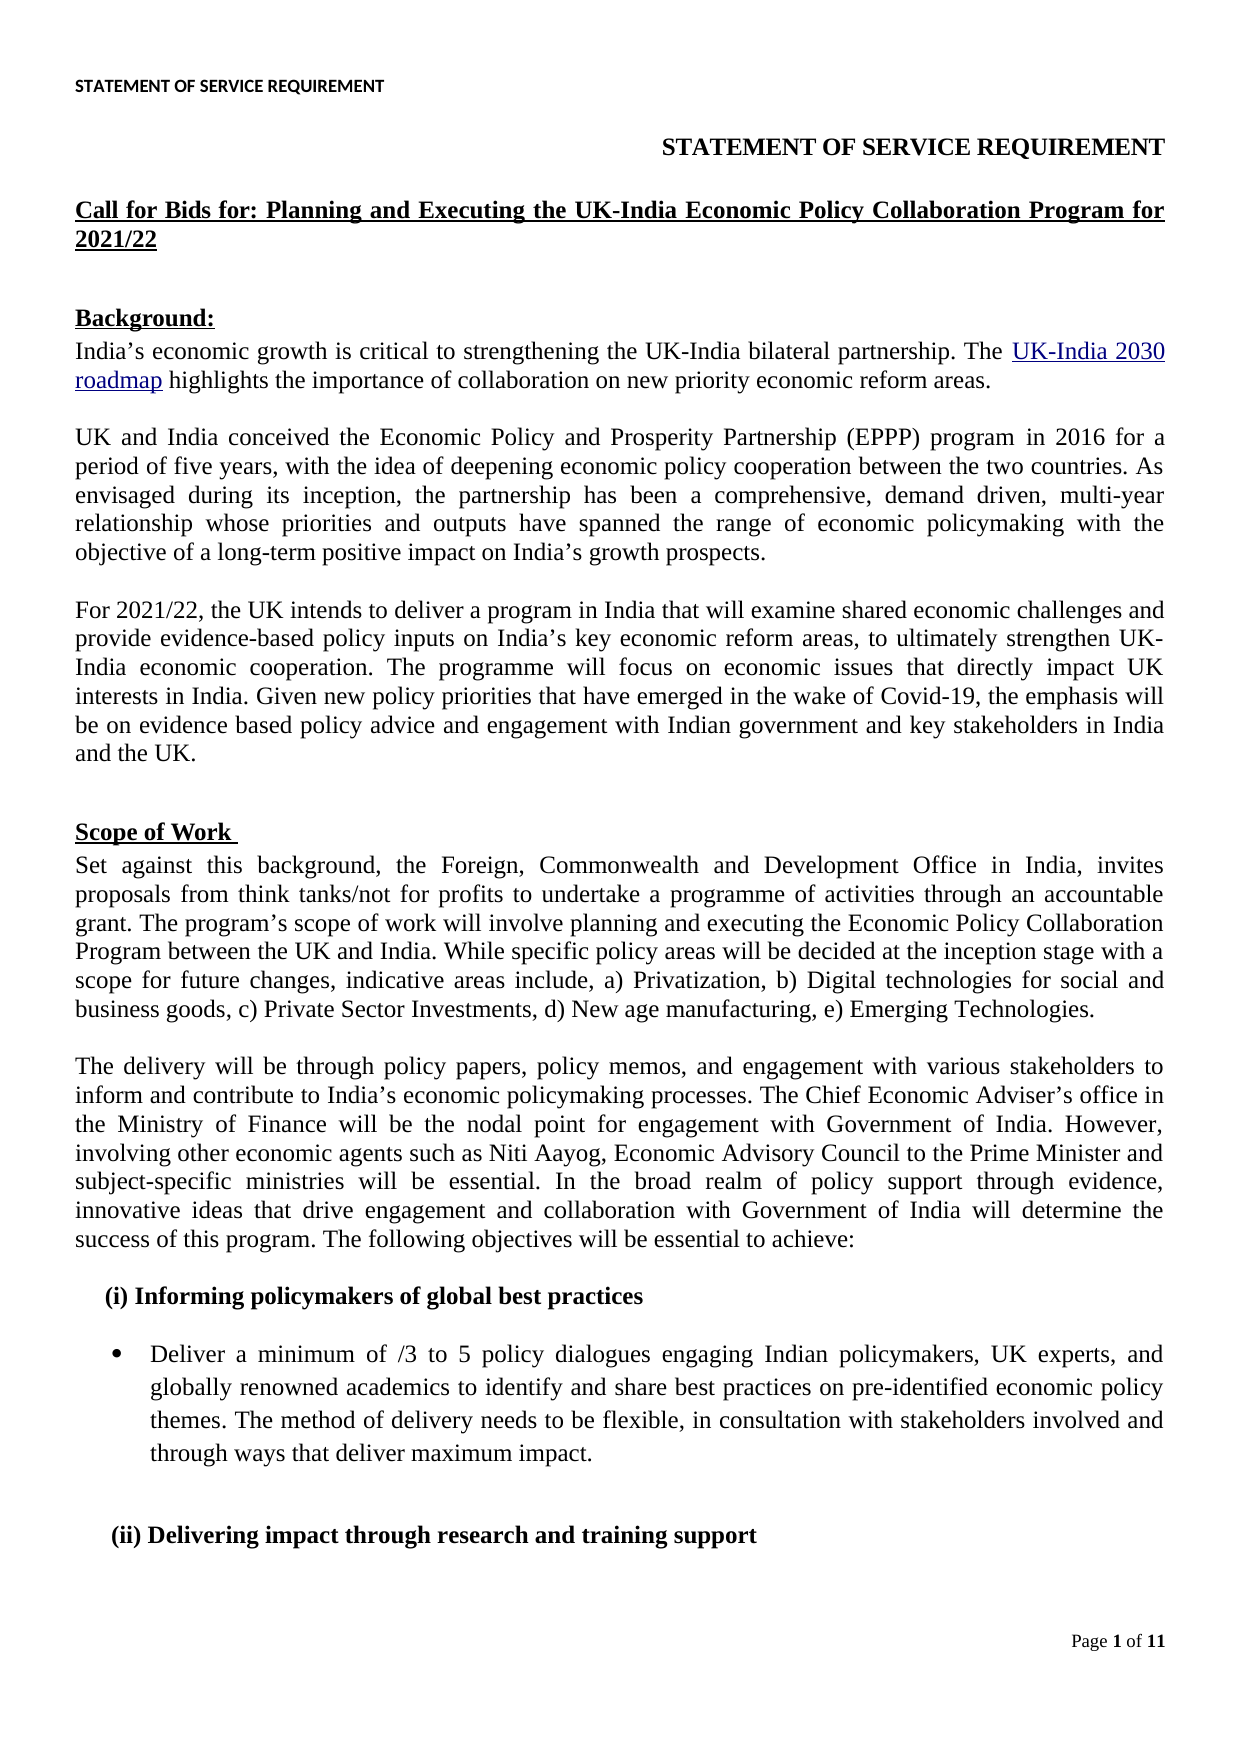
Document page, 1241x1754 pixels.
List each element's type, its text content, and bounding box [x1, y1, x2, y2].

text Call for Bids for: Planning and Executing the UK-India Economic Policy Collaboration Program for [75, 195, 1165, 220]
text Set against this background, the Foreign, Commonwealth and Development Office in India, invites proposals from think tanks/not for profits to undertake a programme of activities through an accountable grant. The program’s scope of work will involve planning and executing the Economic Policy Collaboration Program between the UK and India. While specific policy areas will be decided at the inception stage with a scope for future changes, indicative areas include, a) Privatization, b) Digital technologies for social and business goods, c) Private Sector Investments, d) New age manufacturing, e) Emerging Technologies. [75, 850, 1165, 1023]
subtitle Background: [75, 303, 1165, 332]
text India’s economic growth is critical to strengthening the UK-India bilateral partnership. The UK-India 2030 roadmap highlights the importance of collaboration on new priority economic reform areas. [75, 336, 1165, 393]
text STATEMENT OF SERVICE REQUIREMENT [75, 132, 1165, 160]
subtitle Scope of Work [75, 817, 1165, 846]
text 2021/22 [75, 222, 1165, 253]
text UK and India conceived the Economic Policy and Prosperity Partnership (EPPP) program in 2016 for a period of five years, with the idea of deepening economic policy cooperation between the two countries. As envisaged during its inception, the partnership has been a comprehensive, demand driven, multi-year relationship whose priorities and outputs have spanned the range of economic policymaking with the objective of a long-term positive impact on India’s growth prospects. [75, 422, 1165, 566]
text (ii) Delivering impact through research and training support [104, 1521, 1165, 1549]
text (i) Informing policymakers of global best practices [104, 1281, 1165, 1310]
text The delivery will be through policy papers, policy memos, and engagement with various stakeholders to inform and contribute to India’s economic policymaking processes. The Chief Economic Adviser’s office in the Ministry of Finance will be the nodal point for engagement with Government of India. However, involving other economic agents such as Niti Aayog, Economic Advisory Council to the Prime Minister and subject-specific ministries will be essential. In the broad realm of policy support through evidence, innovative ideas that drive engagement and collaboration with Government of India will determine the success of this program. The following objectives will be essential to achieve: [75, 1051, 1165, 1253]
text For 2021/22, the UK intends to deliver a program in India that will examine shared economic challenges and provide evidence-based policy inputs on India’s key economic reform areas, to ultimately strengthen UK-India economic cooperation. The programme will focus on economic issues that directly impact UK interests in India. Given new policy priorities that have emerged in the wake of Covid-19, the emphasis will be on evidence based policy advice and engagement with Indian government and key stakeholders in India and the UK. [75, 595, 1165, 767]
list Deliver a minimum of /3 to 5 policy dialogues engaging Indian policymakers, UK experts, and globally renowned academics to identify and share best practices on pre-identified economic policy themes. The method of delivery needs to be flexible, in consultation with stakeholders involved and through ways that deliver maximum impact. [112, 1339, 1165, 1467]
